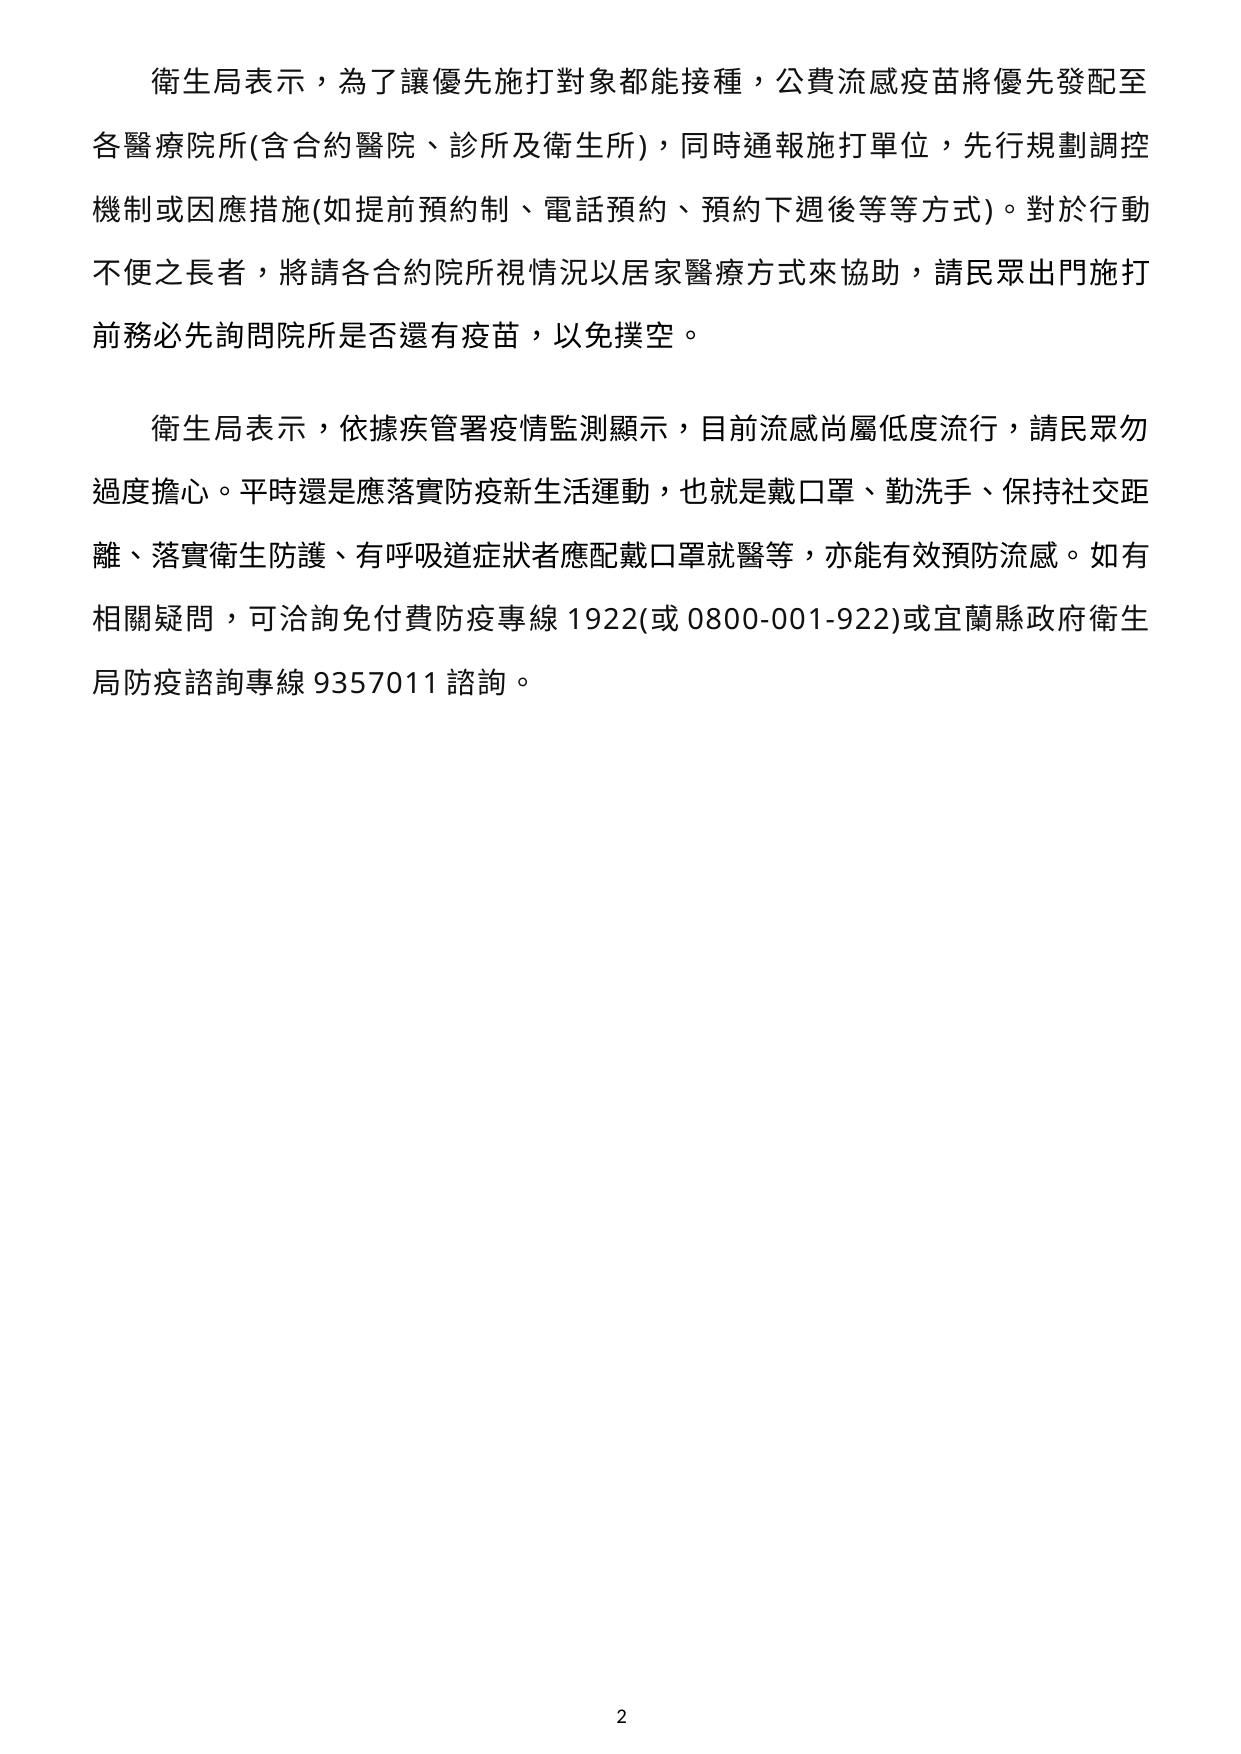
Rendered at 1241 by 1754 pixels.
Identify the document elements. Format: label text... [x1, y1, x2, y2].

text 衛生局表示，依據疾管署疫情監測顯示，目前流感尚屬低度流行，請民眾勿過度擔心。平時還是應落實防疫新生活運動，也就是戴口罩、勤洗手、保持社交距離、落實衛生防護、有呼吸道症狀者應配戴口罩就醫等，亦能有效預防流感。如有相關疑問，可洽詢免付費防疫專線1922(或0800-001-922)或宜蘭縣政府衛生局防疫諮詢專線9357011諮詢。 [92, 406, 1150, 702]
text 衛生局表示，為了讓優先施打對象都能接種，公費流感疫苗將優先發配至各醫療院所(含合約醫院、診所及衛生所)，同時通報施打單位，先行規劃調控機制或因應措施(如提前預約制、電話預約、預約下週後等等方式)。對於行動不便之長者，將請各合約院所視情況以居家醫療方式來協助，請民眾出門施打前務必先詢問院所是否還有疫苗，以免撲空。 [92, 59, 1150, 355]
